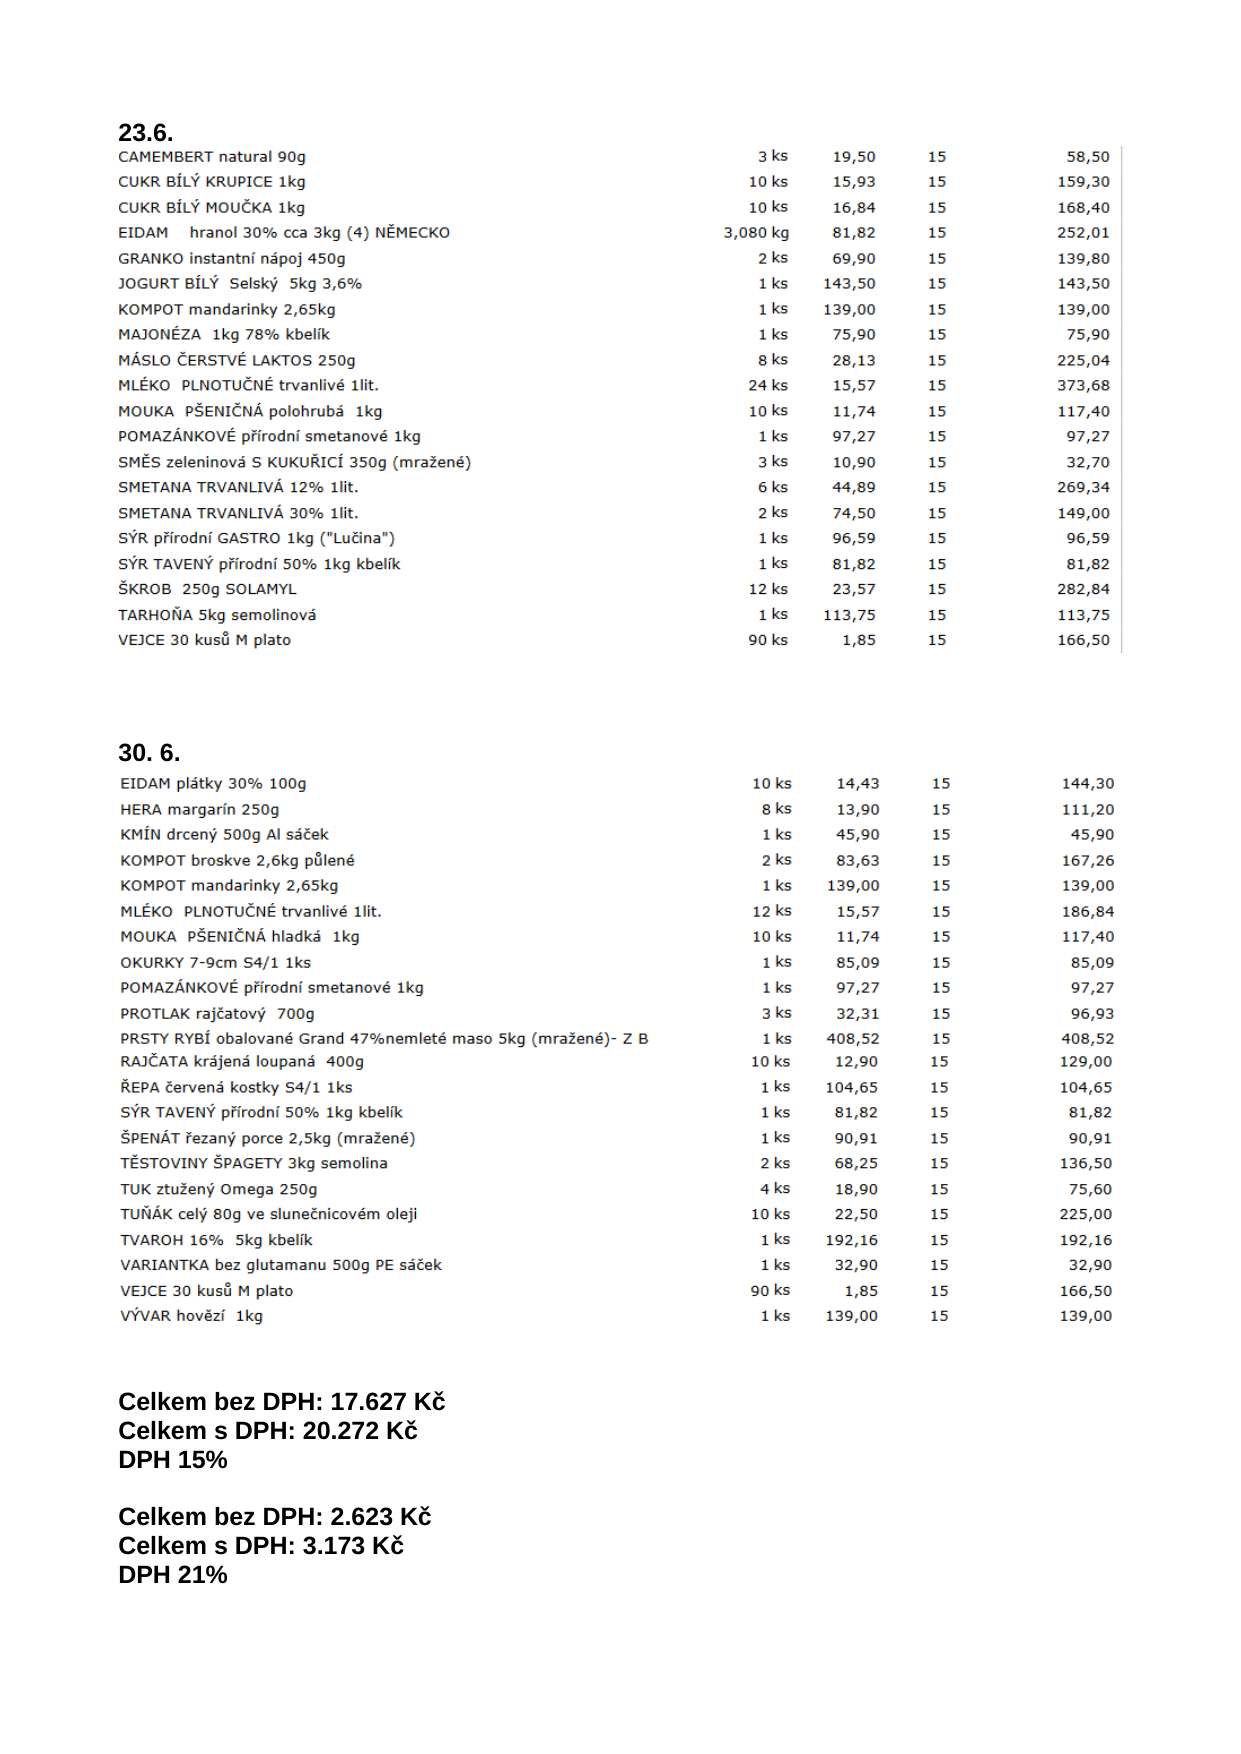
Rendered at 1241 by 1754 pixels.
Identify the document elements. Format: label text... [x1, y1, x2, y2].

text DPH 21% [118, 1559, 1122, 1588]
text DPH 15% [118, 1444, 1122, 1473]
text Celkem bez DPH: 17.627 Kč [118, 1387, 1122, 1416]
text Celkem s DPH: 20.272 Kč [118, 1416, 1122, 1444]
text 23.6. [118, 118, 1122, 146]
text 30. 6. [118, 738, 1122, 767]
text Celkem bez DPH: 2.623 Kč [118, 1502, 1122, 1531]
text Celkem s DPH: 3.173 Kč [118, 1531, 1122, 1559]
